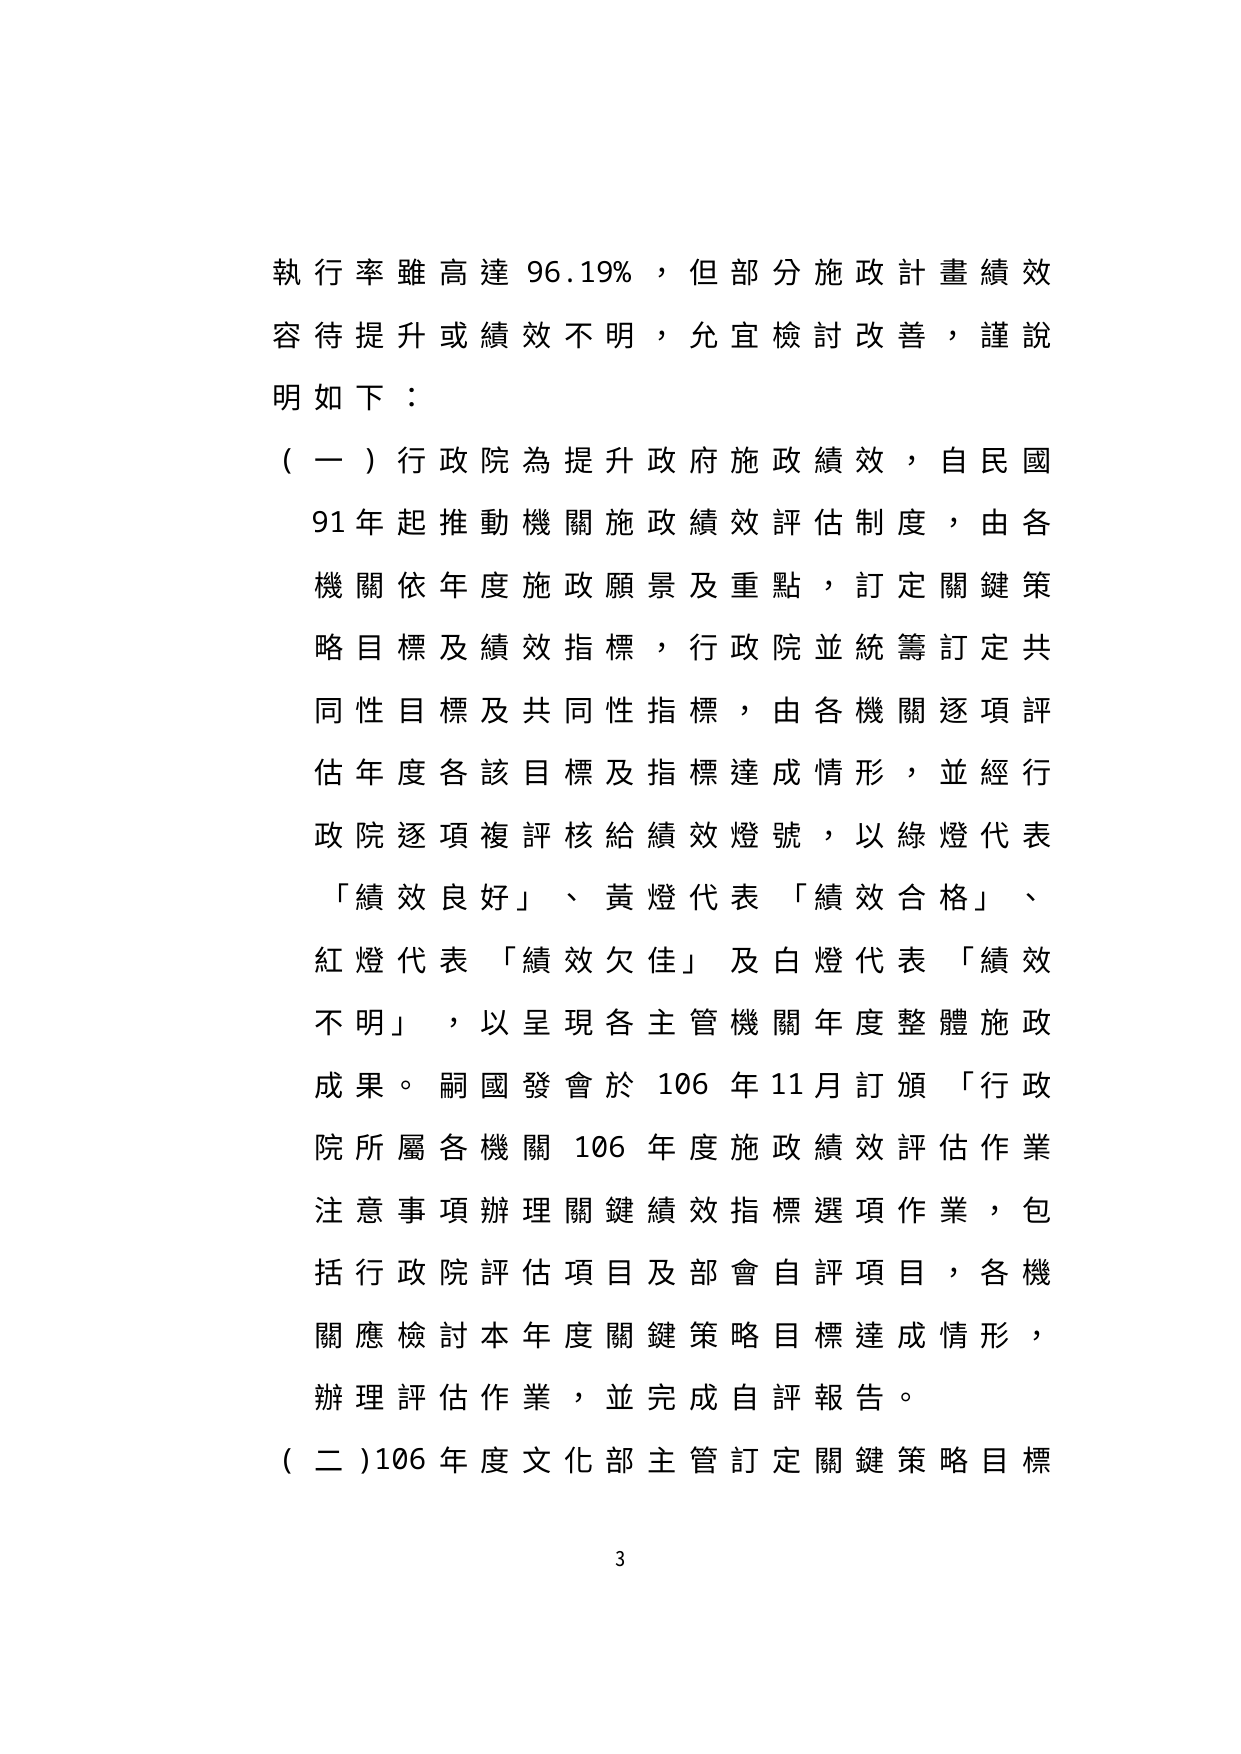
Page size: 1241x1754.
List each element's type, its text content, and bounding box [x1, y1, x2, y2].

text (二)106年度文化部主管訂定關鍵策略目標及績效衡量指標計24項指標(行政院評估項目4項、部會自行評核項目20項)，惟經評核結果，雖然24項指標中評估為績效良好者(綠燈)計有20項，占比高達83.33%，但績效欠佳(紅燈)及績效不明者(白燈)合共3項(詳附表1)，核算比率為12.50%，已高於行政院所屬其他部會，文化部允宜檢討施政執行策略成效或研議適切之評估方式，以提升或彰顯施政成效。 [242, 1417, 1058, 1479]
text 執行率雖高達96.19%，但部分施政計畫績效容待提升或績效不明，允宜檢討改善，謹說明如下： [242, 229, 1058, 417]
text (一)行政院為提升政府施政績效，自民國91年起推動機關施政績效評估制度，由各機關依年度施政願景及重點，訂定關鍵策略目標及績效指標，行政院並統籌訂定共同性目標及共同性指標，由各機關逐項評估年度各該目標及指標達成情形，並經行政院逐項複評核給績效燈號，以綠燈代表「績效良好」、黃燈代表「績效合格」、紅燈代表「績效欠佳」及白燈代表「績效不明」，以呈現各主管機關年度整體施政成果。嗣國發會於106年11月訂頒「行政院所屬各機關106年度施政績效評估作業注意事項辦理關鍵績效指標選項作業，包括行政院評估項目及部會自評項目，各機關應檢討本年度關鍵策略目標達成情形，辦理評估作業，並完成自評報告。 [242, 417, 1058, 1417]
